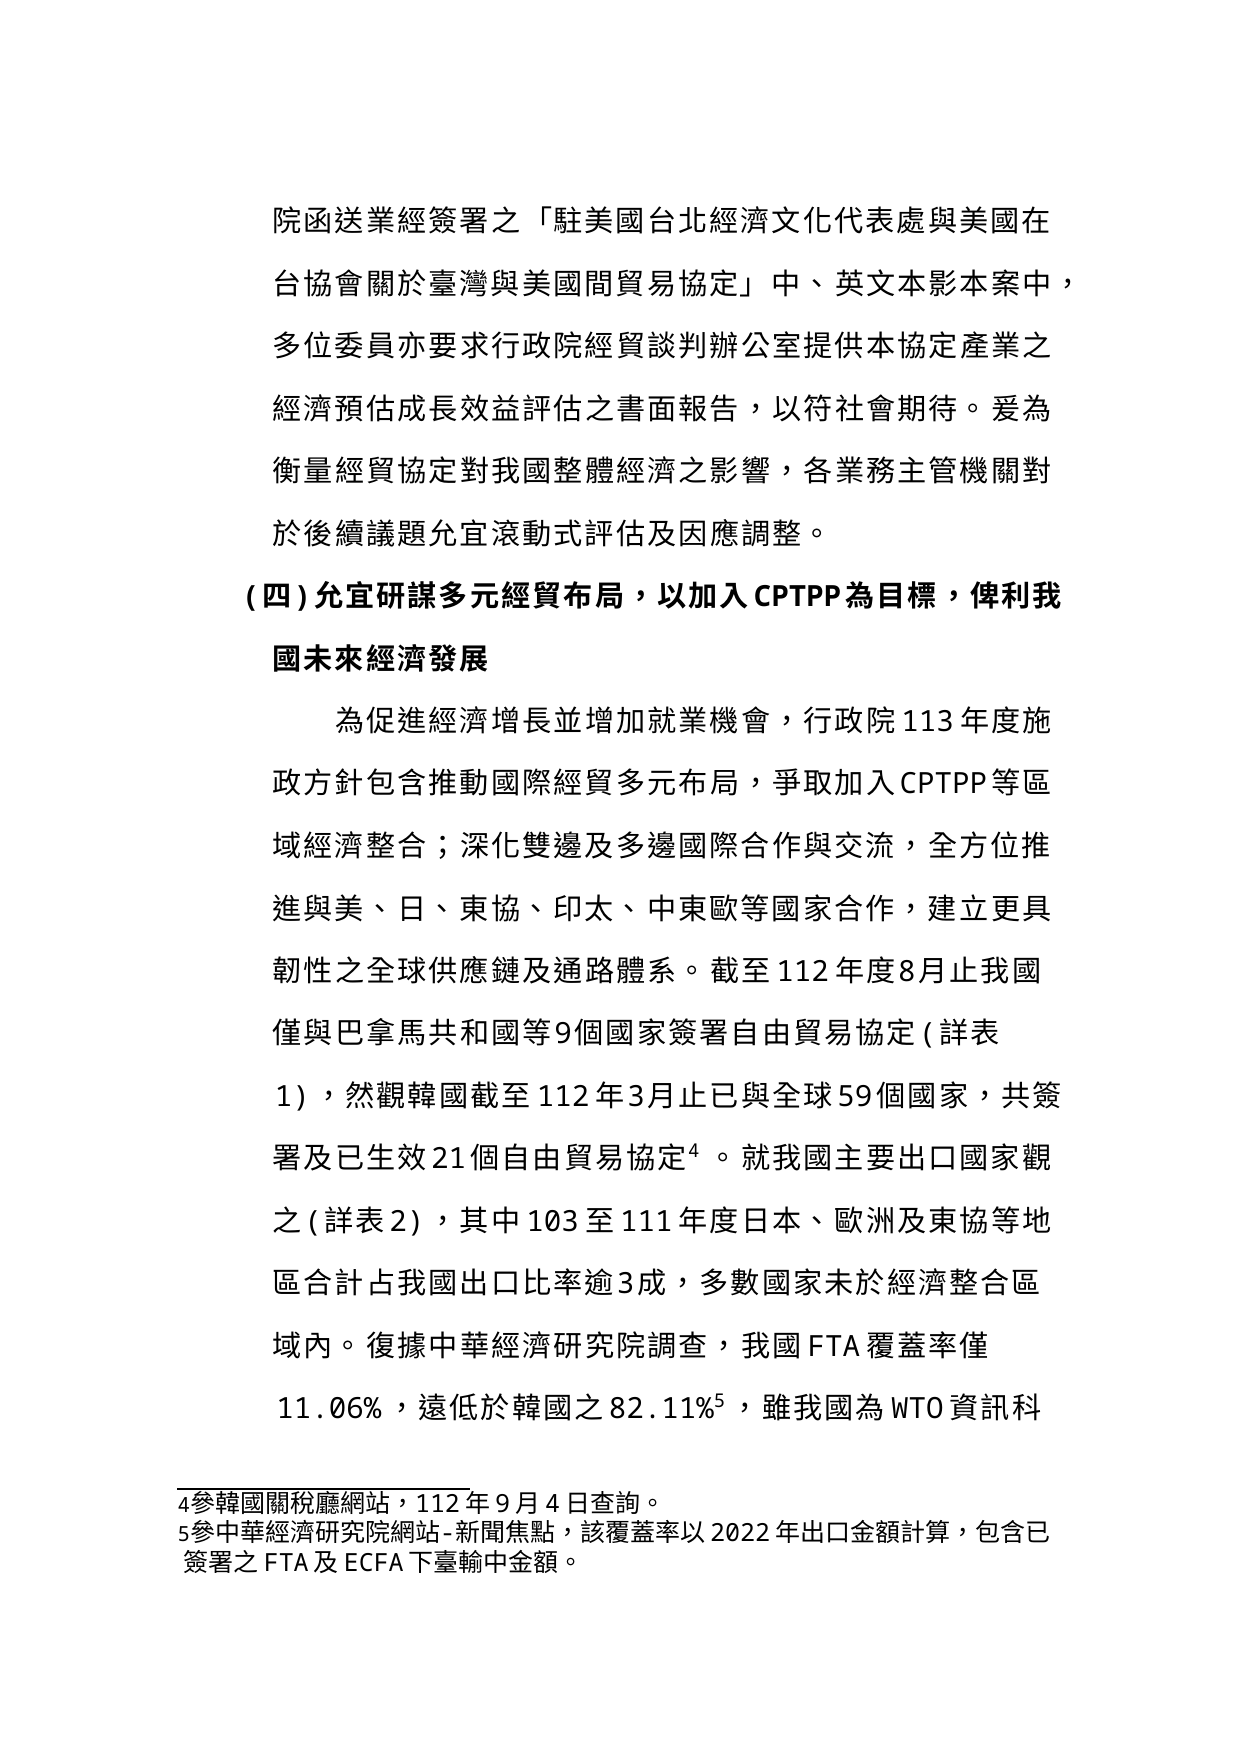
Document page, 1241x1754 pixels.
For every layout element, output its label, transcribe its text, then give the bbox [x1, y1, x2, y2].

text 為促進經濟增長並增加就業機會，行政院113年度施政方針包含推動國際經貿多元布局，爭取加入CPTPP等區域經濟整合；深化雙邊及多邊國際合作與交流，全方位推進與美、日、東協、印太、中東歐等國家合作，建立更具韌性之全球供應鏈及通路體系。截至112年度8月止我國僅與巴拿馬共和國等9個國家簽署自由貿易協定(詳表1)，然觀韓國截至112年3月止已與全球59個國家，共簽署及已生效21個自由貿易協定。就我國主要出口國家觀之(詳表2)，其中103至111年度日本、歐洲及東協等地區合計占我國出口比率逾3成，多數國家未於經濟整合區域內。復據中華經濟研究院調查，我國FTA覆蓋率僅11.06%，遠低於韓國之82.11%，雖我國為WTO資訊科技協定(ITA)及ITA擴大(ITA2)之成員，因此主要出口產品如資通訊電子產品等均享有零關稅待遇，但諸如紡織、工具機、石化、鋼鐵及自行車等，則持續面對關稅及其他待遇不平等條件之困境，對整體出口仍有不利影響。允宜研謀多元經貿布局，加強與CPTPP成員國雙邊合作，以加入CPTPP為目標，持續推動自由貿易協定，並預為準備市場自由化之影響。 [266, 677, 1063, 1427]
text 參行政院經貿談判辦公室資料指出，臺美21世紀貿易倡議期透過關務法規透明化、簡化貨品進出口程序、提高產品通關效率及流暢性等措施，達成降低廠商交易成本之效果。該辦公室援引中華經濟研究院之研究，推估每減少1%之交易成本，約相當降低0.08%之關稅，及2022年6月世界貿易組織之經濟研究與統計處資料，若降低產品通關相關障礙，將減少廠商約3至8%之交易成本。另本院112年7月20日於第10屆第7會期第2次臨時會審查行政院函送業經簽署之「駐美國台北經濟文化代表處與美國在台協會關於臺灣與美國間貿易協定」中、英文本影本案中，多位委員亦要求行政院經貿談判辦公室提供本協定產業之經濟預估成長效益評估之書面報告，以符社會期待。爰為衡量經貿協定對我國整體經濟之影響，各業務主管機關對於後續議題允宜滾動式評估及因應調整。 [266, 177, 1063, 552]
text 參韓國關稅廳網站，112年9月4日查詢。 [177, 1489, 1063, 1518]
text (四)允宜研謀多元經貿布局，以加入CPTPP為目標，俾利我國未來經濟發展 [236, 552, 1063, 677]
text 參中華經濟研究院網站-新聞焦點，該覆蓋率以2022年出口金額計算，包含已簽署之FTA及ECFA下臺輸中金額。 [177, 1518, 1063, 1577]
